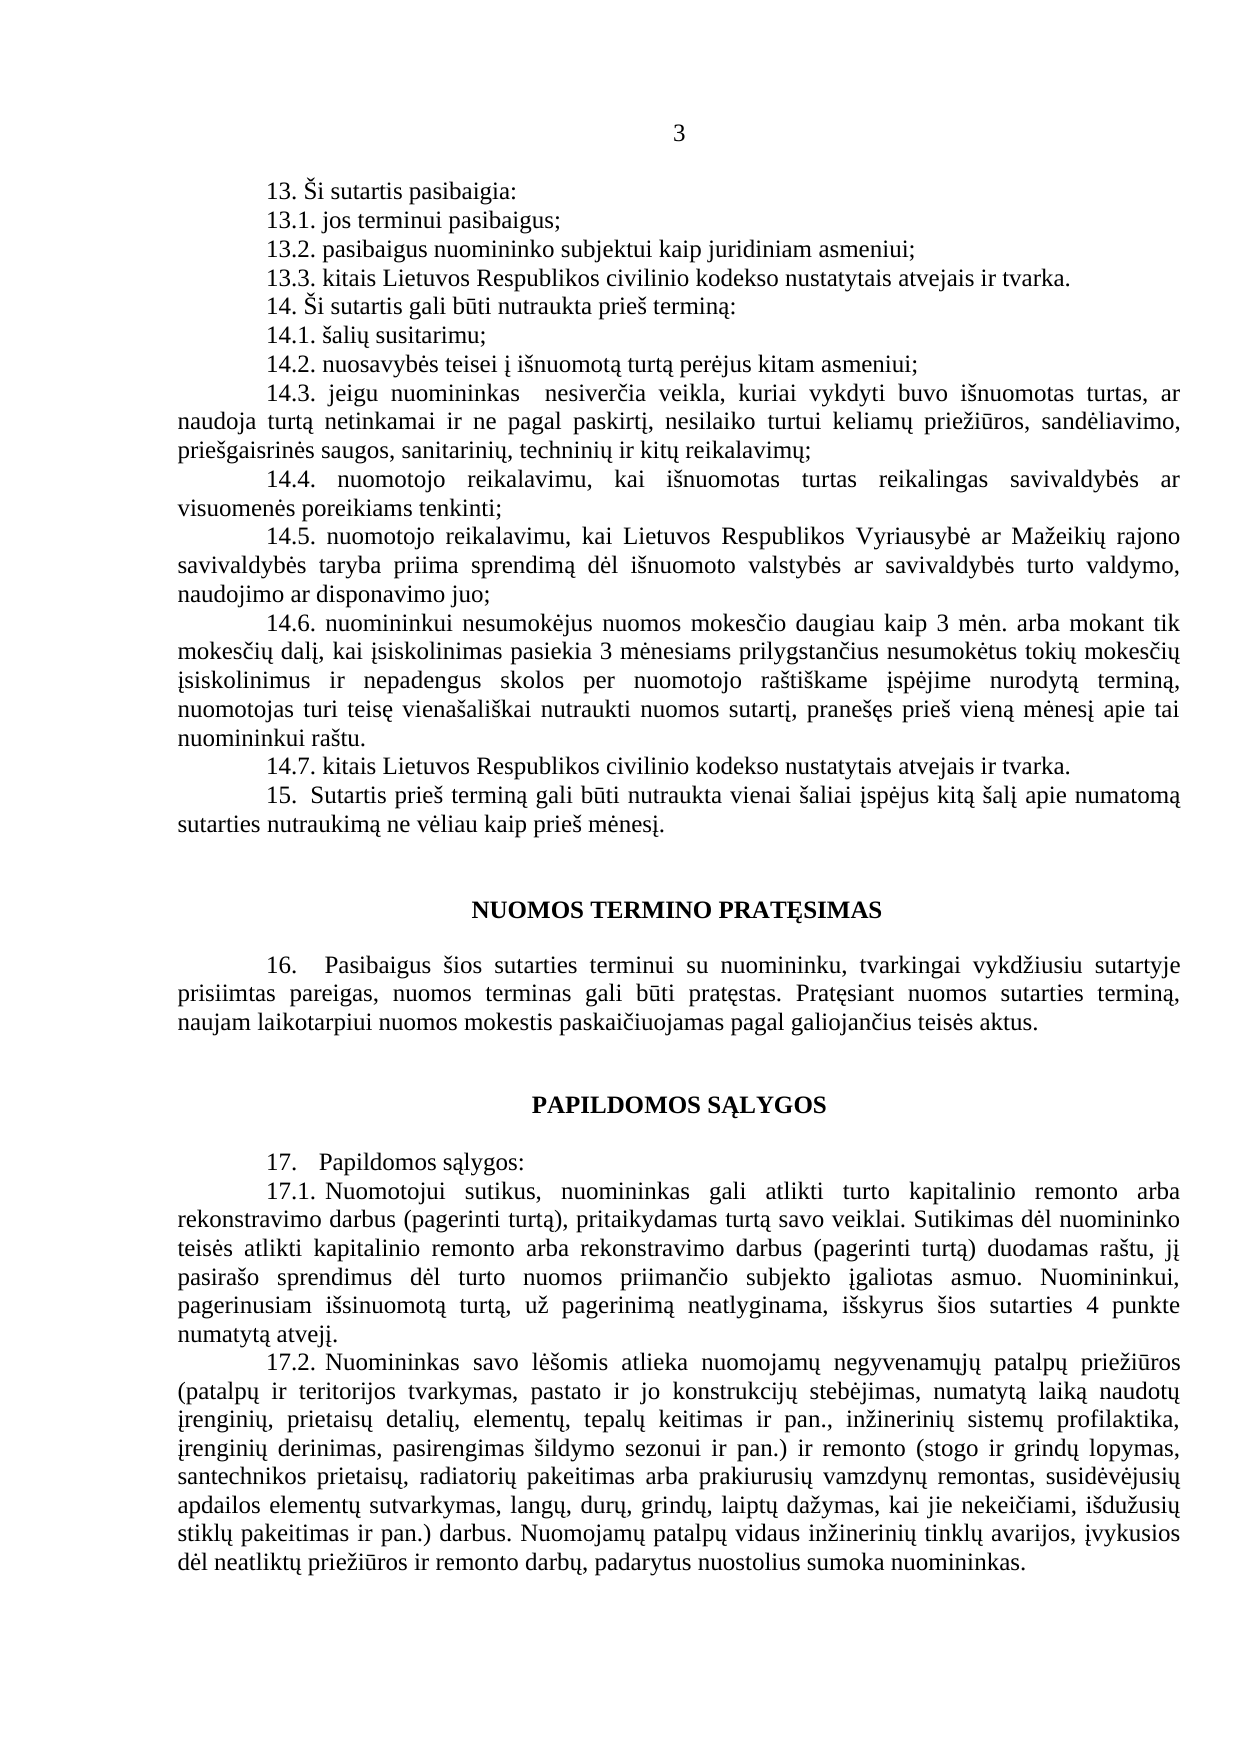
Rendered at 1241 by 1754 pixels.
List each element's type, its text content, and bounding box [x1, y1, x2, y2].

text 14.7. kitais Lietuvos Respublikos civilinio kodekso nustatytais atvejais ir tvarka. [177, 751, 1181, 780]
text 14.5. nuomotojo reikalavimu, kai Lietuvos Respublikos Vyriausybė ar Mažeikių rajono savivaldybės taryba priima sprendimą dėl išnuomoto valstybės ar savivaldybės turto valdymo, naudojimo ar disponavimo juo; [177, 521, 1181, 608]
text 17.1. Nuomotojui sutikus, nuomininkas gali atlikti turto kapitalinio remonto arba rekonstravimo darbus (pagerinti turtą), pritaikydamas turtą savo veiklai. Sutikimas dėl nuomininko teisės atlikti kapitalinio remonto arba rekonstravimo darbus (pagerinti turtą) duodamas raštu, jį pasirašo sprendimus dėl turto nuomos priimančio subjekto įgaliotas asmuo. Nuomininkui, pagerinusiam išsinuomotą turtą, už pagerinimą neatlyginama, išskyrus šios sutarties 4 punkte numatytą atvejį. [177, 1177, 1181, 1348]
text 14.1. šalių susitarimu; [177, 320, 1181, 349]
text PAPILDOMOS SĄLYGOS [177, 1091, 1181, 1119]
text 14.3. jeigu nuomininkas nesiverčia veikla, kuriai vykdyti buvo išnuomotas turtas, ar naudoja turtą netinkamai ir ne pagal paskirtį, nesilaiko turtui keliamų priežiūros, sandėliavimo, priešgaisrinės saugos, sanitarinių, techninių ir kitų reikalavimų; [177, 378, 1181, 464]
text NUOMOS TERMINO PRATĘSIMAS [177, 895, 1177, 924]
text 14.6. nuomininkui nesumokėjus nuomos mokesčio daugiau kaip 3 mėn. arba mokant tik mokesčių dalį, kai įsiskolinimas pasiekia 3 mėnesiams prilygstančius nesumokėtus tokių mokesčių įsiskolinimus ir nepadengus skolos per nuomotojo raštiškame įspėjime nurodytą terminą, nuomotojas turi teisę vienašališkai nutraukti nuomos sutartį, pranešęs prieš vieną mėnesį apie tai nuomininkui raštu. [177, 608, 1181, 751]
text 15. Sutartis prieš terminą gali būti nutraukta vienai šaliai įspėjus kitą šalį apie numatomą sutarties nutraukimą ne vėliau kaip prieš mėnesį. [177, 780, 1181, 838]
text 13. Ši sutartis pasibaigia: [177, 176, 1181, 205]
text 14.2. nuosavybės teisei į išnuomotą turtą perėjus kitam asmeniui; [177, 349, 1181, 378]
text 14. Ši sutartis gali būti nutraukta prieš terminą: [177, 291, 1181, 320]
text 13.2. pasibaigus nuomininko subjektui kaip juridiniam asmeniui; [177, 234, 1181, 263]
text 16. Pasibaigus šios sutarties terminui su nuomininku, tvarkingai vykdžiusiu sutartyje prisiimtas pareigas, nuomos terminas gali būti pratęstas. Pratęsiant nuomos sutarties terminą, naujam laikotarpiui nuomos mokestis paskaičiuojamas pagal galiojančius teisės aktus. [177, 950, 1181, 1036]
text 14.4. nuomotojo reikalavimu, kai išnuomotas turtas reikalingas savivaldybės ar visuomenės poreikiams tenkinti; [177, 464, 1181, 521]
text 13.3. kitais Lietuvos Respublikos civilinio kodekso nustatytais atvejais ir tvarka. [177, 263, 1181, 291]
text 13.1. jos terminui pasibaigus; [177, 205, 1181, 234]
text 17. Papildomos sąlygos: [177, 1148, 1181, 1177]
text 17.2. Nuomininkas savo lėšomis atlieka nuomojamų negyvenamųjų patalpų priežiūros (patalpų ir teritorijos tvarkymas, pastato ir jo konstrukcijų stebėjimas, numatytą laiką naudotų įrenginių, prietaisų detalių, elementų, tepalų keitimas ir pan., inžinerinių sistemų profilaktika, įrenginių derinimas, pasirengimas šildymo sezonui ir pan.) ir remonto (stogo ir grindų lopymas, santechnikos prietaisų, radiatorių pakeitimas arba prakiurusių vamzdynų remontas, susidėvėjusių apdailos elementų sutvarkymas, langų, durų, grindų, laiptų dažymas, kai jie nekeičiami, išdužusių stiklų pakeitimas ir pan.) darbus. Nuomojamų patalpų vidaus inžinerinių tinklų avarijos, įvykusios dėl neatliktų priežiūros ir remonto darbų, padarytus nuostolius sumoka nuomininkas. [177, 1348, 1181, 1576]
